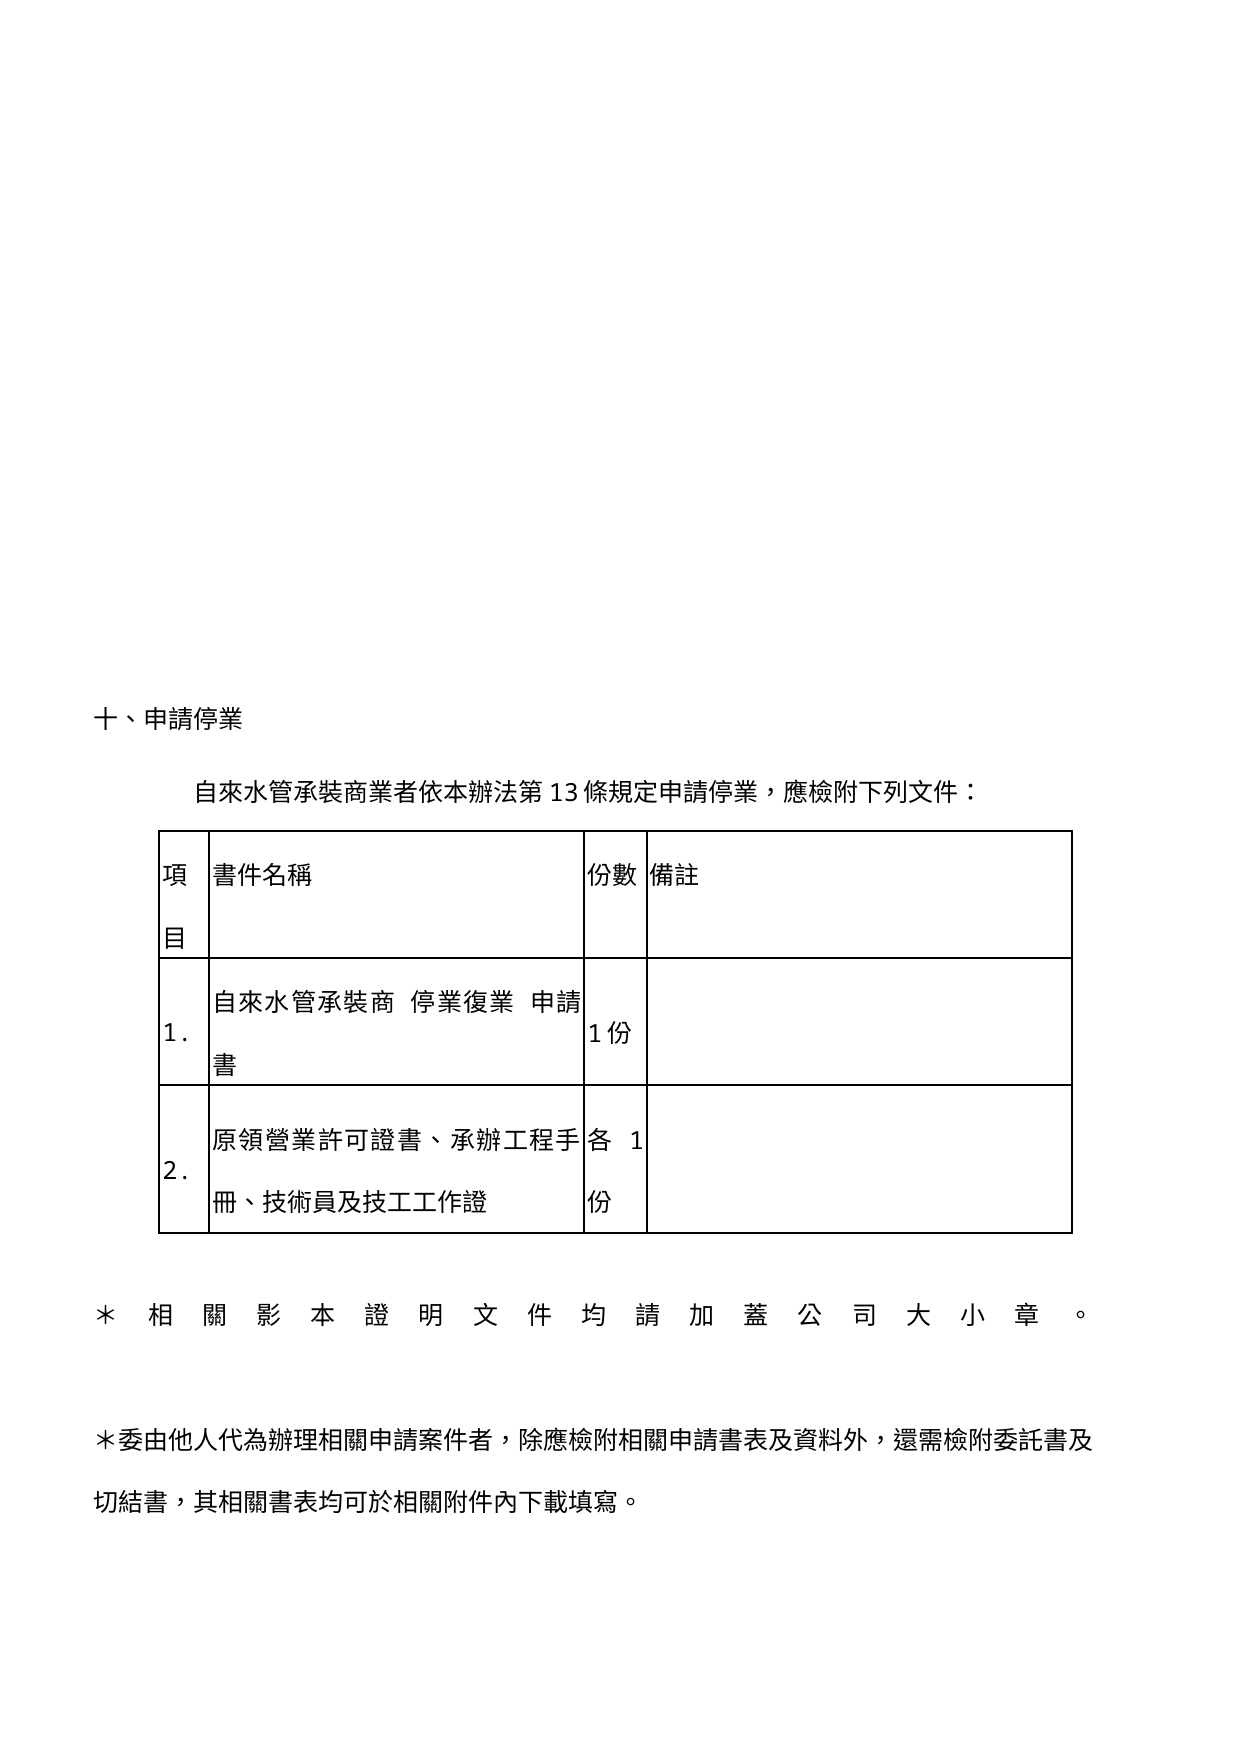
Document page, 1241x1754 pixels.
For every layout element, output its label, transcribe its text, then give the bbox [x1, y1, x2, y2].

table_cell 原領營業許可證書、承辦工程手冊、技術員及技工工作證 [210, 1086, 583, 1232]
table_cell [648, 1086, 1071, 1232]
table_cell 自來水管承裝商 停業復業 申請書 [210, 959, 583, 1084]
table_header 備註 [648, 832, 1071, 957]
table_header 項目 [160, 832, 208, 957]
text 十、申請停業 [94, 676, 1094, 738]
table_cell 各1份 [585, 1086, 646, 1232]
table_header 份數 [585, 832, 646, 957]
table_cell [648, 959, 1071, 1084]
text 自來水管承裝商業者依本辦法第13條規定申請停業，應檢附下列文件： [94, 749, 1106, 811]
table_cell 1份 [585, 959, 646, 1084]
table_header 書件名稱 [210, 832, 583, 957]
table_cell 2. [160, 1086, 208, 1232]
text ＊相關影本證明文件均請加蓋公司大小章。 ＊委由他人代為辦理相關申請案件者，除應檢附相關申請書表及資料外，還需檢附委託書及切結書，其相關書表均可於相關附件內下載填寫。 [94, 1272, 1094, 1522]
table_cell 1. [160, 959, 208, 1084]
